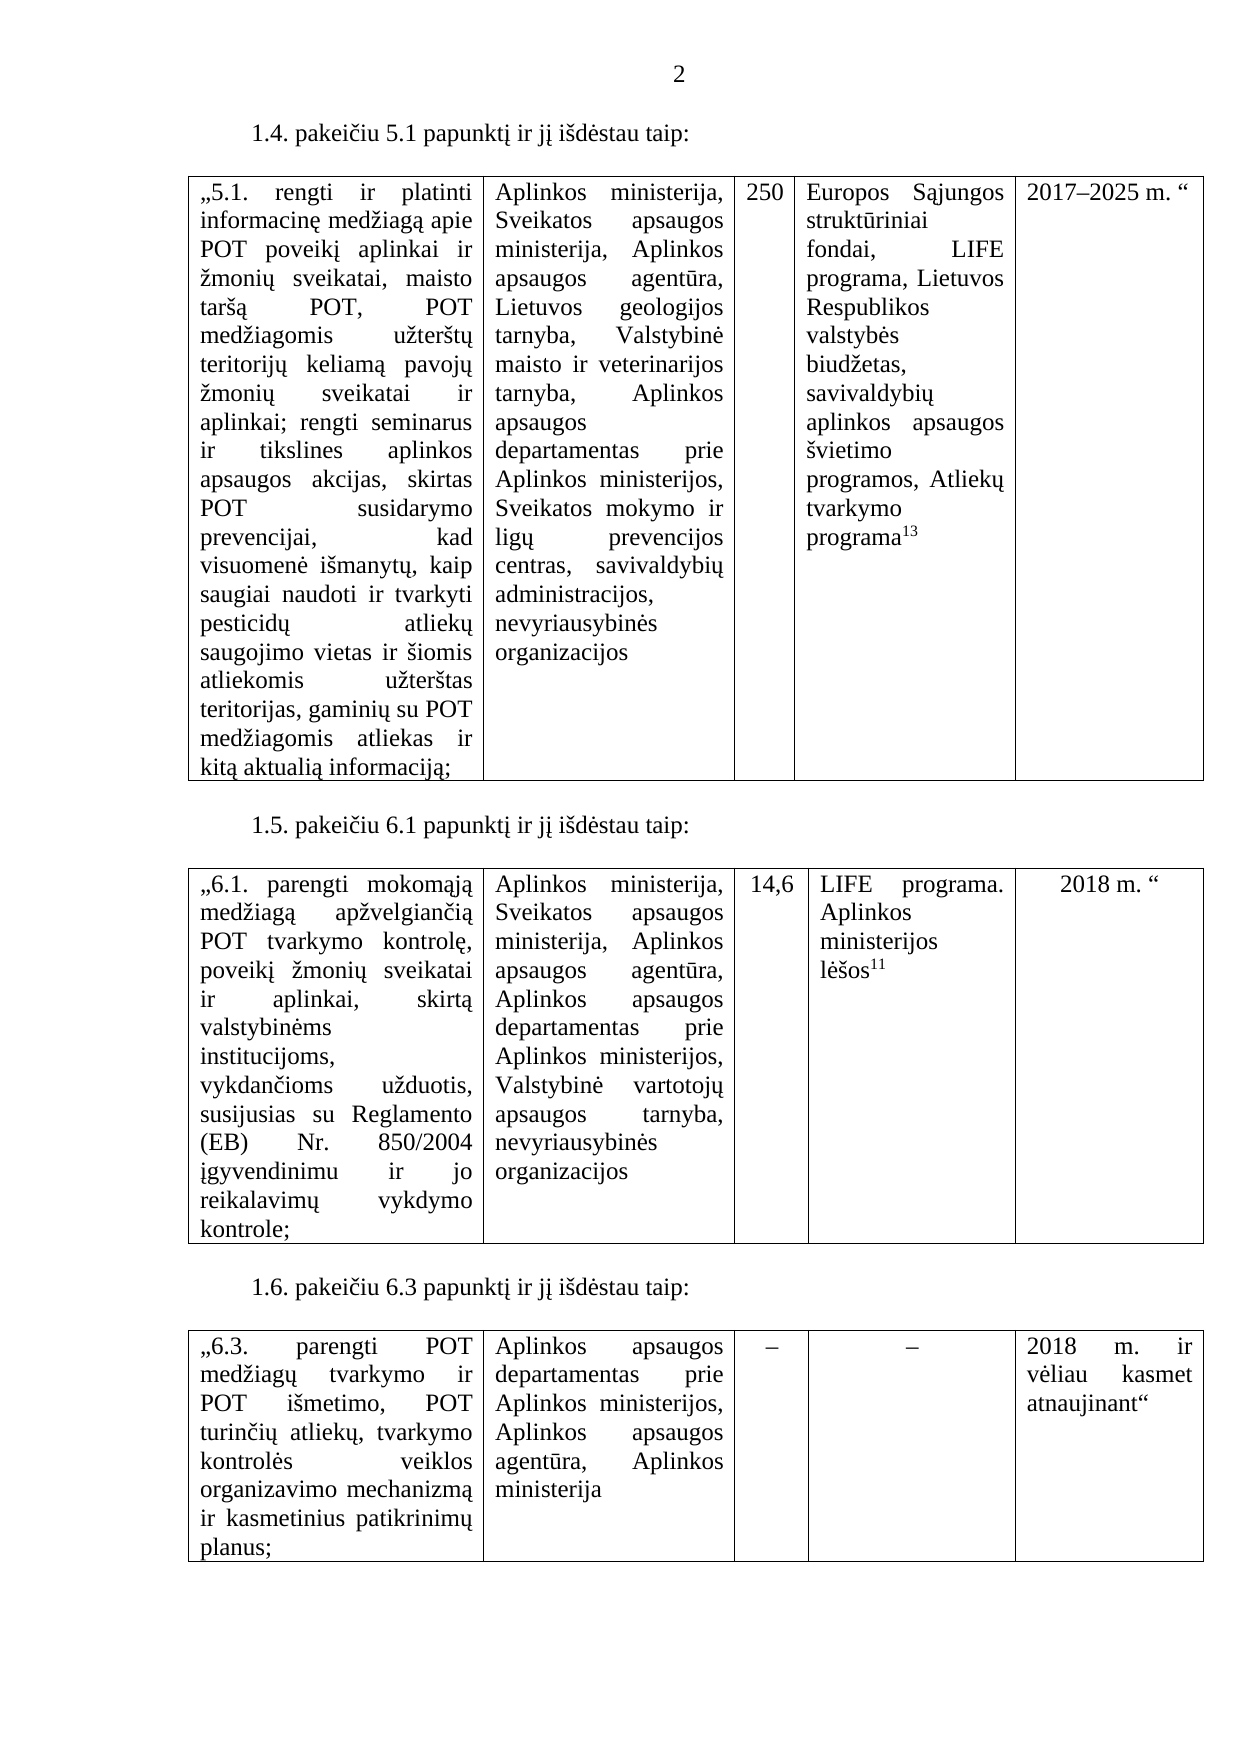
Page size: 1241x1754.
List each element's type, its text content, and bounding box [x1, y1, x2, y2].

table_header Aplinkos ministerija, Sveikatos apsaugos ministerija, Aplinkos apsaugos agentūra, Lietuvos geologijos tarnyba, Valstybinė maisto ir veterinarijos tarnyba, Aplinkos apsaugos departamentas prie Aplinkos ministerijos, Sveikatos mokymo ir ligų prevencijos centras, savivaldybių administracijos, nevyriausybinės organizacijos [484, 177, 734, 780]
table_header 2018 m. ir vėliau kasmet atnaujinant“ [1016, 1331, 1203, 1561]
table_header – [735, 1331, 808, 1561]
table_header – [809, 1331, 1015, 1561]
table_header 2018 m. “ [1016, 869, 1203, 1242]
table_header LIFE programa. Aplinkos ministerijos lėšos11 [809, 869, 1015, 1242]
text 1.4. pakeičiu 5.1 papunktį ir jį išdėstau taip: [177, 118, 1181, 147]
table_header „6.1. parengti mokomąją medžiagą apžvelgiančią POT tvarkymo kontrolę, poveikį žmonių sveikatai ir aplinkai, skirtą valstybinėms institucijoms, vykdančioms užduotis, susijusias su Reglamento (EB) Nr. 850/2004 įgyvendinimu ir jo reikalavimų vykdymo kontrole; [189, 869, 483, 1242]
table_header Europos Sąjungos struktūriniai fondai, LIFE programa, Lietuvos Respublikos valstybės biudžetas, savivaldybių aplinkos apsaugos švietimo programos, Atliekų tvarkymo programa13 [795, 177, 1015, 780]
table_header „6.3. parengti POT medžiagų tvarkymo ir POT išmetimo, POT turinčių atliekų, tvarkymo kontrolės veiklos organizavimo mechanizmą ir kasmetinius patikrinimų planus; [189, 1331, 483, 1561]
text 1.6. pakeičiu 6.3 papunktį ir jį išdėstau taip: [177, 1272, 1181, 1301]
text 1.5. pakeičiu 6.1 papunktį ir jį išdėstau taip: [177, 810, 1181, 839]
table_header 2017–2025 m. “ [1016, 177, 1203, 780]
table_header 14,6 [735, 869, 808, 1242]
table_header „5.1. rengti ir platinti informacinę medžiagą apie POT poveikį aplinkai ir žmonių sveikatai, maisto taršą POT, POT medžiagomis užterštų teritorijų keliamą pavojų žmonių sveikatai ir aplinkai; rengti seminarus ir tikslines aplinkos apsaugos akcijas, skirtas POT susidarymo prevencijai, kad visuomenė išmanytų, kaip saugiai naudoti ir tvarkyti pesticidų atliekų saugojimo vietas ir šiomis atliekomis užterštas teritorijas, gaminių su POT medžiagomis atliekas ir kitą aktualią informaciją; [189, 177, 483, 780]
table_header Aplinkos apsaugos departamentas prie Aplinkos ministerijos, Aplinkos apsaugos agentūra, Aplinkos ministerija [484, 1331, 734, 1561]
table_header Aplinkos ministerija, Sveikatos apsaugos ministerija, Aplinkos apsaugos agentūra, Aplinkos apsaugos departamentas prie Aplinkos ministerijos, Valstybinė vartotojų apsaugos tarnyba, nevyriausybinės organizacijos [484, 869, 734, 1242]
table_header 250 [735, 177, 794, 780]
